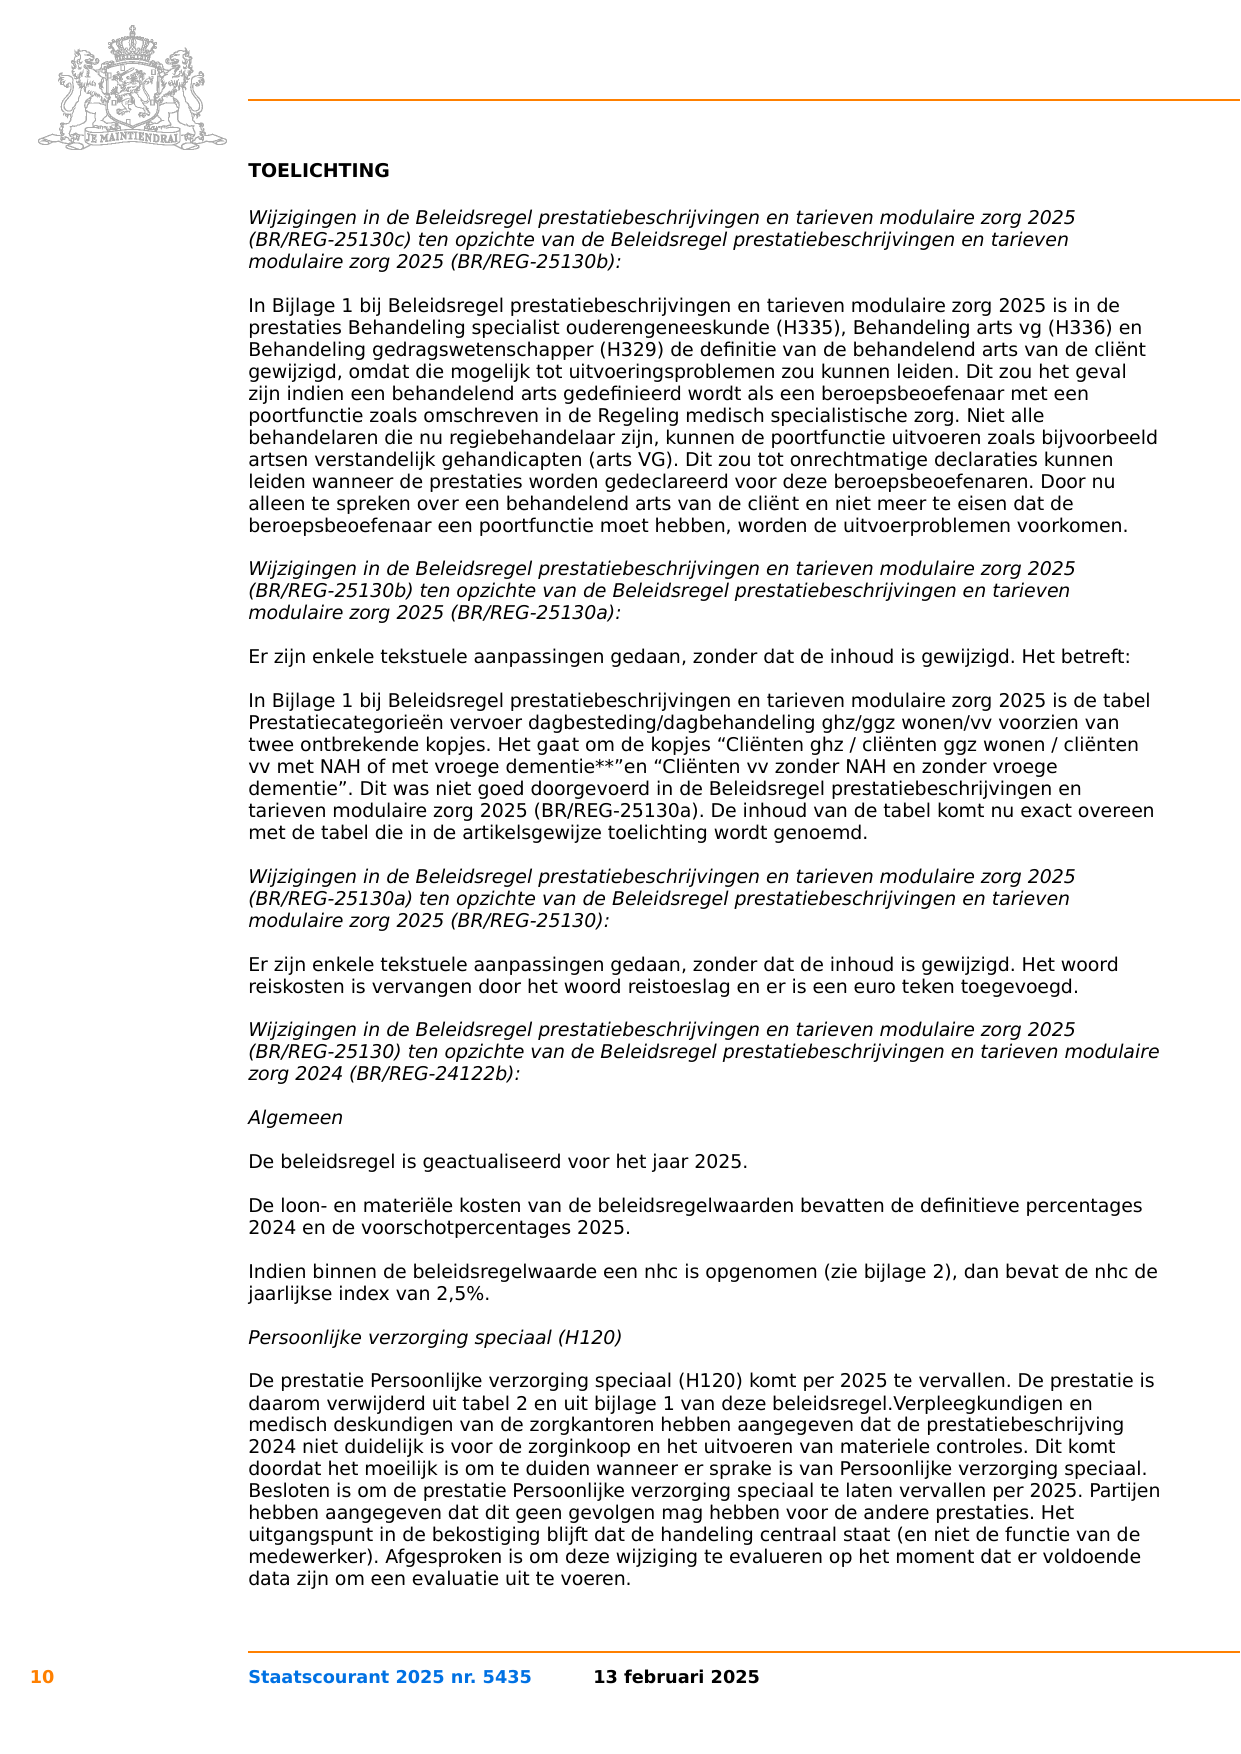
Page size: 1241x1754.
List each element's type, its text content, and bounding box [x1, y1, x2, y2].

subtitle Algemeen [248, 1107, 1163, 1129]
text Er zijn enkele tekstuele aanpassingen gedaan, zonder dat de inhoud is gewijzigd. Het woord reiskosten is vervangen door het woord reistoeslag en er is een euro teken toegevoegd. [248, 953, 1163, 997]
text De prestatie Persoonlijke verzorging speciaal (H120) komt per 2025 te vervallen. De prestatie is daarom verwijderd uit tabel 2 en uit bijlage 1 van deze beleidsregel.Verpleegkundigen en medisch deskundigen van de zorgkantoren hebben aangegeven dat de prestatiebeschrijving 2024 niet duidelijk is voor de zorginkoop en het uitvoeren van materiele controles. Dit komt doordat het moeilijk is om te duiden wanneer er sprake is van Persoonlijke verzorging speciaal. Besloten is om de prestatie Persoonlijke verzorging speciaal te laten vervallen per 2025. Partijen hebben aangegeven dat dit geen gevolgen mag hebben voor de andere prestaties. Het uitgangspunt in de bekostiging blijft dat de handeling centraal staat (en niet de functie van de medewerker). Afgesproken is om deze wijziging te evalueren op het moment dat er voldoende data zijn om een evaluatie uit te voeren. [248, 1370, 1163, 1590]
text Wijzigingen in de Beleidsregel prestatiebeschrijvingen en tarieven modulaire zorg 2025 (BR/REG-25130b) ten opzichte van de Beleidsregel prestatiebeschrijvingen en tarieven modulaire zorg 2025 (BR/REG-25130a): [248, 558, 1163, 624]
text Indien binnen de beleidsregelwaarde een nhc is opgenomen (zie bijlage 2), dan bevat de nhc de jaarlijkse index van 2,5%. [248, 1261, 1163, 1305]
picture [38, 25, 227, 150]
text In Bijlage 1 bij Beleidsregel prestatiebeschrijvingen en tarieven modulaire zorg 2025 is in de prestaties Behandeling specialist ouderengeneeskunde (H335), Behandeling arts vg (H336) en Behandeling gedragswetenschapper (H329) de definitie van de behandelend arts van de cliënt gewijzigd, omdat die mogelijk tot uitvoeringsproblemen zou kunnen leiden. Dit zou het geval zijn indien een behandelend arts gedefinieerd wordt als een beroepsbeoefenaar met een poortfunctie zoals omschreven in de Regeling medisch specialistische zorg. Niet alle behandelaren die nu regiebehandelaar zijn, kunnen de poortfunctie uitvoeren zoals bijvoorbeeld artsen verstandelijk gehandicapten (arts VG). Dit zou tot onrechtmatige declaraties kunnen leiden wanneer de prestaties worden gedeclareerd voor deze beroepsbeoefenaren. Door nu alleen te spreken over een behandelend arts van de cliënt en niet meer te eisen dat de beroepsbeoefenaar een poortfunctie moet hebben, worden de uitvoerproblemen voorkomen. [248, 295, 1163, 536]
text Er zijn enkele tekstuele aanpassingen gedaan, zonder dat de inhoud is gewijzigd. Het betreft: [248, 646, 1163, 668]
text In Bijlage 1 bij Beleidsregel prestatiebeschrijvingen en tarieven modulaire zorg 2025 is de tabel Prestatiecategorieën vervoer dagbesteding/dagbehandeling ghz/ggz wonen/vv voorzien van twee ontbrekende kopjes. Het gaat om de kopjes “Cliënten ghz / cliënten ggz wonen / cliënten vv met NAH of met vroege dementie**”en “Cliënten vv zonder NAH en zonder vroege dementie”. Dit was niet goed doorgevoerd in de Beleidsregel prestatiebeschrijvingen en tarieven modulaire zorg 2025 (BR/REG-25130a). De inhoud van de tabel komt nu exact overeen met de tabel die in de artikelsgewijze toelichting wordt genoemd. [248, 690, 1163, 844]
text De loon- en materiële kosten van de beleidsregelwaarden bevatten de definitieve percentages 2024 en de voorschotpercentages 2025. [248, 1195, 1163, 1239]
text Wijzigingen in de Beleidsregel prestatiebeschrijvingen en tarieven modulaire zorg 2025 (BR/REG-25130) ten opzichte van de Beleidsregel prestatiebeschrijvingen en tarieven modulaire zorg 2024 (BR/REG-24122b): [248, 1019, 1163, 1085]
subtitle Persoonlijke verzorging speciaal (H120) [248, 1327, 1163, 1348]
text De beleidsregel is geactualiseerd voor het jaar 2025. [248, 1151, 1163, 1173]
text Wijzigingen in de Beleidsregel prestatiebeschrijvingen en tarieven modulaire zorg 2025 (BR/REG-25130c) ten opzichte van de Beleidsregel prestatiebeschrijvingen en tarieven modulaire zorg 2025 (BR/REG-25130b): [248, 207, 1163, 273]
subtitle TOELICHTING [248, 160, 1163, 182]
text Wijzigingen in de Beleidsregel prestatiebeschrijvingen en tarieven modulaire zorg 2025 (BR/REG-25130a) ten opzichte van de Beleidsregel prestatiebeschrijvingen en tarieven modulaire zorg 2025 (BR/REG-25130): [248, 866, 1163, 932]
